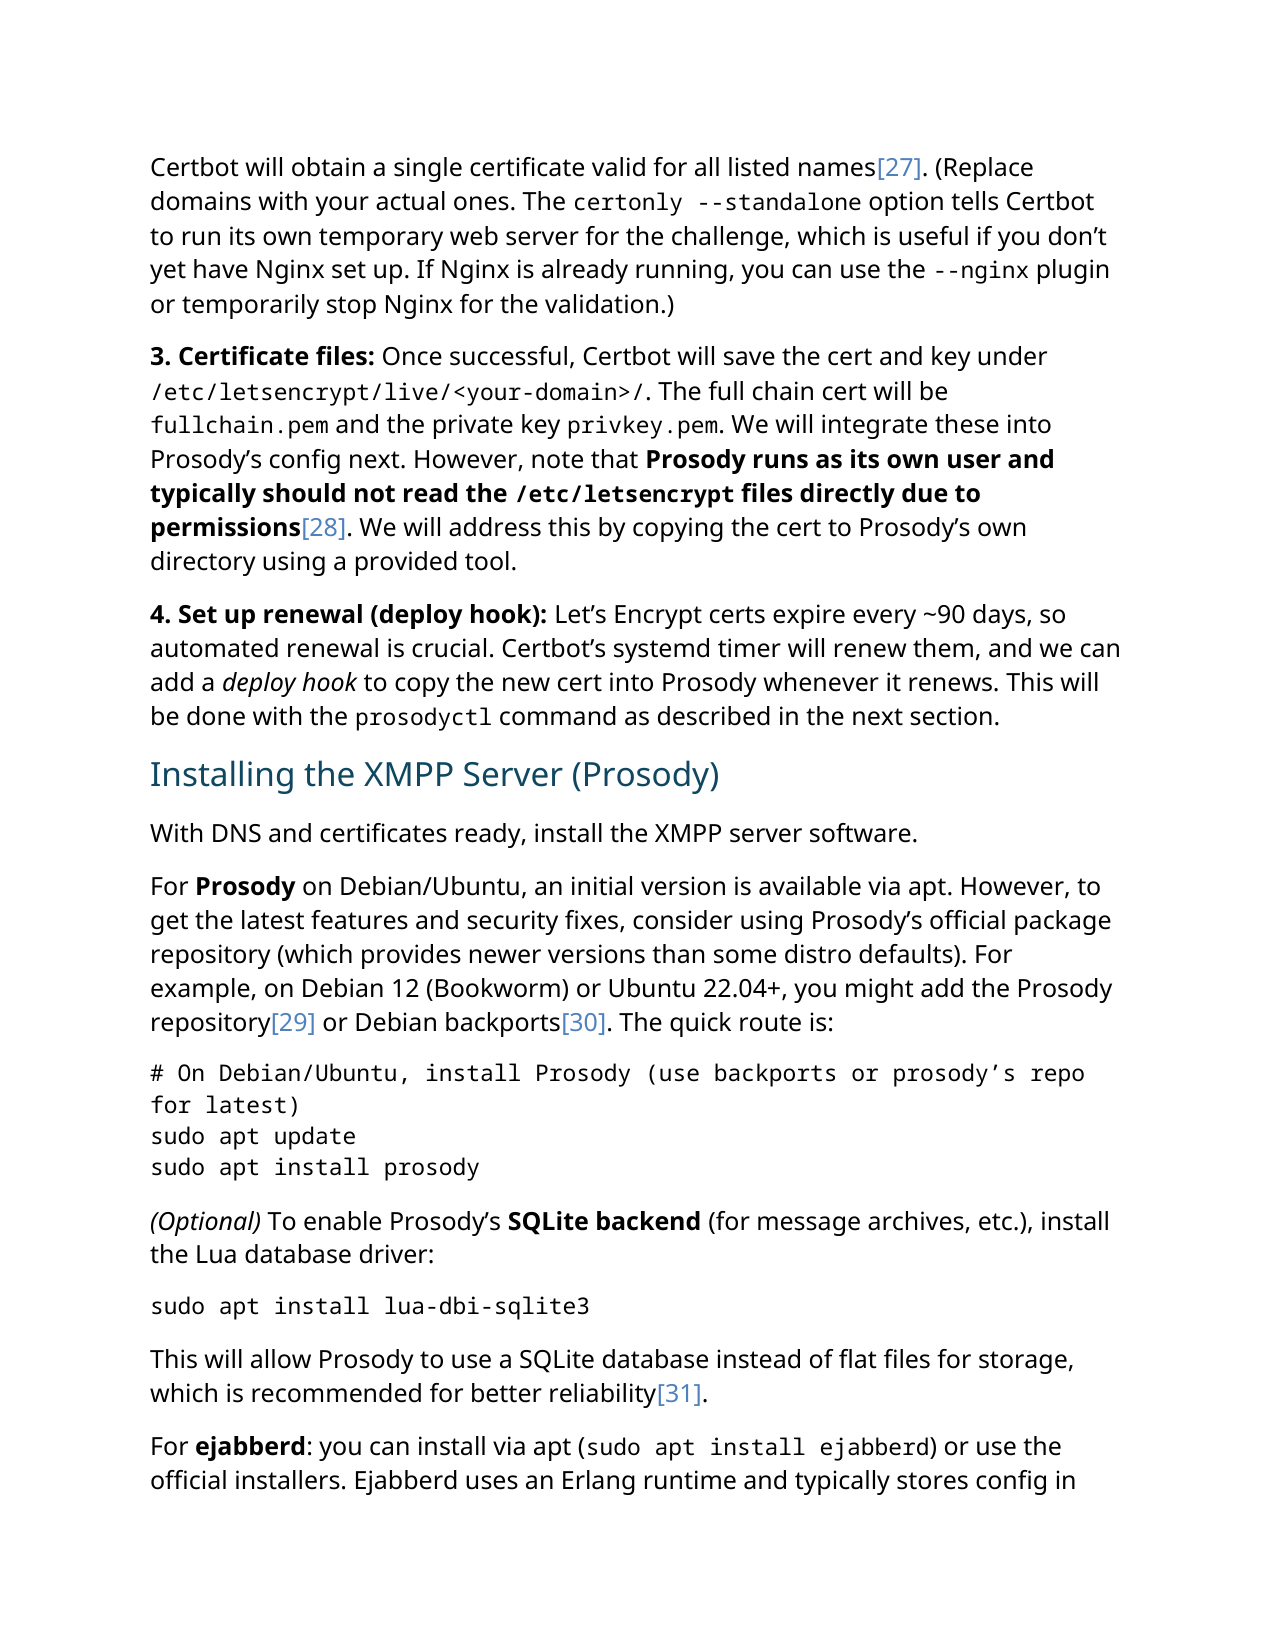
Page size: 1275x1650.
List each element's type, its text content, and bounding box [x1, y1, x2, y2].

text 4. Set up renewal (deploy hook): Let’s Encrypt certs expire every ~90 days, so automated renewal is crucial. Certbot’s systemd timer will renew them, and we can add a deploy hook to copy the new cert into Prosody whenever it renews. This will be done with the prosodyctl command as described in the next section. [150, 596, 1125, 732]
text 3. Certificate files: Once successful, Certbot will save the cert and key under /etc/letsencrypt/live/<your-domain>/. The full chain cert will be fullchain.pem and the private key privkey.pem. We will integrate these into Prosody’s config next. However, note that Prosody runs as its own user and typically should not read the /etc/letsencrypt files directly due to permissions[28]. We will address this by copying the cert to Prosody’s own directory using a provided tool. [150, 339, 1125, 577]
text (Optional) To enable Prosody’s SQLite backend (for message archives, etc.), install the Lua database driver: [150, 1203, 1125, 1271]
text With DNS and certificates ready, install the XMPP server software. [150, 815, 1125, 849]
text For ejabberd: you can install via apt (sudo apt install ejabberd) or use the official installers. Ejabberd uses an Erlang runtime and typically stores config in [150, 1429, 1125, 1497]
text This will allow Prosody to use a SQLite database instead of flat files for storage, which is recommended for better reliability[31]. [150, 1342, 1125, 1410]
text For Prosody on Debian/Ubuntu, an initial version is available via apt. However, to get the latest features and security fixes, consider using Prosody’s official package repository (which provides newer versions than some distro defaults). For example, on Debian 12 (Bookworm) or Ubuntu 22.04+, you might add the Prosody repository[29] or Debian backports[30]. The quick route is: [150, 868, 1125, 1038]
text sudo apt install lua-dbi-sqlite3 [150, 1290, 1125, 1321]
text Certbot will obtain a single certificate valid for all listed names[27]. (Replace domains with your actual ones. The certonly --standalone option tells Certbot to run its own temporary web server for the challenge, which is useful if you don’t yet have Nginx set up. If Nginx is already running, you can use the --nginx plugin or temporarily stop Nginx for the validation.) [150, 150, 1125, 320]
subtitle Installing the XMPP Server (Prosody) [150, 751, 1125, 797]
text # On Debian/Ubuntu, install Prosody (use backports or prosody’s repo for latest) sudo apt update sudo apt install prosody [150, 1057, 1125, 1182]
